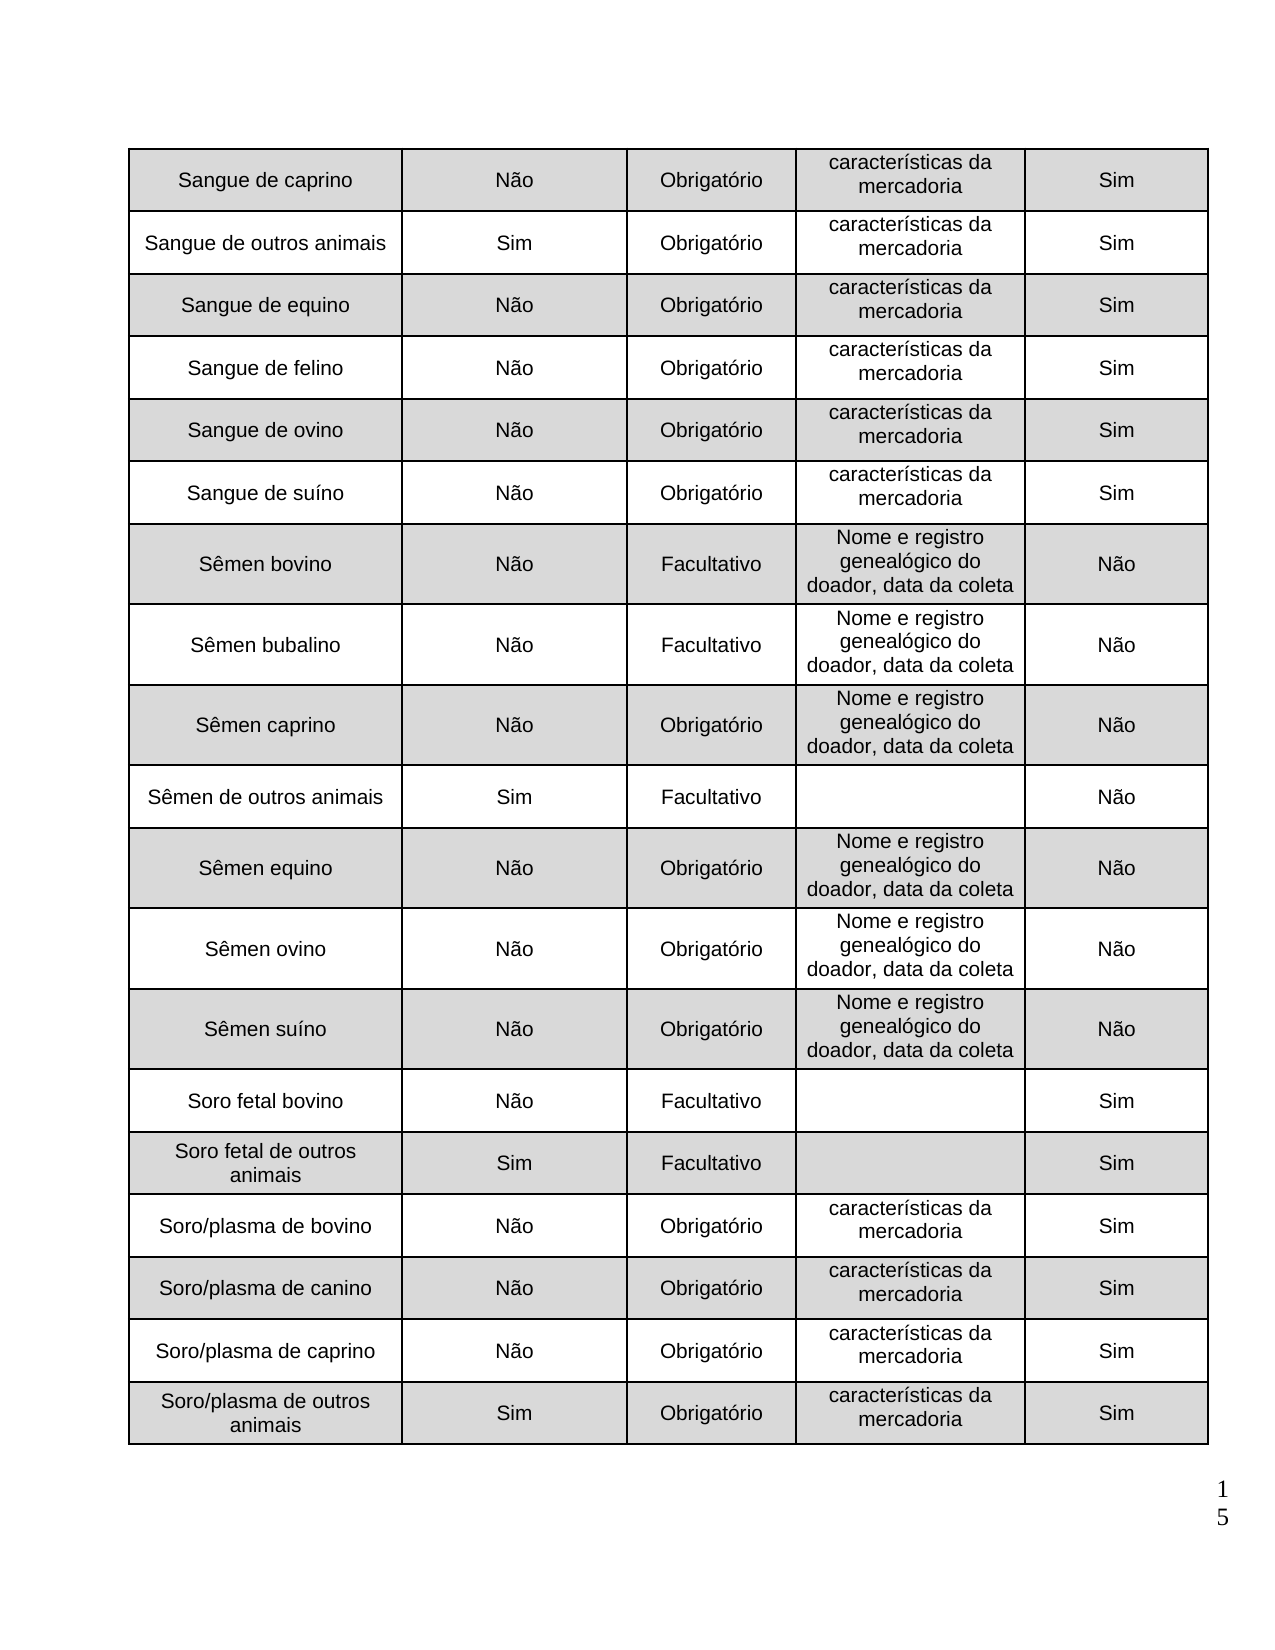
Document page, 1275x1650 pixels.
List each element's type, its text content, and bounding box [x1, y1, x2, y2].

table_cell [797, 1133, 1024, 1193]
table_cell Obrigatório [628, 462, 795, 523]
table_cell Sim [1026, 275, 1207, 335]
table_cell características da mercadoria [797, 462, 1024, 523]
table_cell Sêmen equino [130, 829, 401, 907]
table_cell Sim [403, 766, 626, 827]
table_cell Sim [1026, 400, 1207, 460]
table_cell Soro/plasma de bovino [130, 1195, 401, 1256]
table_cell Nome e registro genealógico do doador, data da coleta [797, 909, 1024, 988]
table_cell Sim [1026, 1195, 1207, 1256]
table_cell Não [1026, 829, 1207, 907]
table_cell Sêmen ovino [130, 909, 401, 988]
table_cell Facultativo [628, 766, 795, 827]
table_cell Sêmen de outros animais [130, 766, 401, 827]
table_cell Obrigatório [628, 686, 795, 764]
table_cell Soro fetal de outros animais [130, 1133, 401, 1193]
table_cell Obrigatório [628, 1320, 795, 1381]
table_cell Facultativo [628, 1070, 795, 1131]
table_cell Soro fetal bovino [130, 1070, 401, 1131]
table_cell Sim [403, 1133, 626, 1193]
table_cell Não [1026, 990, 1207, 1068]
table_cell Obrigatório [628, 275, 795, 335]
table_cell Não [403, 275, 626, 335]
table_cell Não [403, 400, 626, 460]
table_cell características da mercadoria [797, 400, 1024, 460]
table_cell Sim [1026, 337, 1207, 398]
table_cell Sim [1026, 1070, 1207, 1131]
table_cell características da mercadoria [797, 1383, 1024, 1443]
table_cell Soro/plasma de caprino [130, 1320, 401, 1381]
table_cell Soro/plasma de canino [130, 1258, 401, 1318]
table_cell Sim [403, 212, 626, 273]
table_cell Não [1026, 766, 1207, 827]
table_cell Não [1026, 686, 1207, 764]
table_cell Sangue de ovino [130, 400, 401, 460]
table_cell Nome e registro genealógico do doador, data da coleta [797, 686, 1024, 764]
table_cell Obrigatório [628, 1383, 795, 1443]
table_cell Não [403, 1320, 626, 1381]
table_cell Obrigatório [628, 990, 795, 1068]
table_cell Obrigatório [628, 337, 795, 398]
table_cell Sim [1026, 462, 1207, 523]
table_cell Obrigatório [628, 829, 795, 907]
table_cell Não [1026, 605, 1207, 684]
table_cell Obrigatório [628, 1195, 795, 1256]
table_cell Sim [403, 1383, 626, 1443]
table_cell Sangue de outros animais [130, 212, 401, 273]
table_cell Obrigatório [628, 909, 795, 988]
table_cell Não [403, 605, 626, 684]
table_cell Sangue de caprino [130, 150, 401, 210]
table_cell Não [403, 909, 626, 988]
table_cell Não [403, 150, 626, 210]
table_cell características da mercadoria [797, 275, 1024, 335]
table_cell Nome e registro genealógico do doador, data da coleta [797, 525, 1024, 603]
table_cell Não [403, 686, 626, 764]
table_cell Facultativo [628, 1133, 795, 1193]
table_cell Nome e registro genealógico do doador, data da coleta [797, 605, 1024, 684]
table_cell Soro/plasma de outros animais [130, 1383, 401, 1443]
table_cell Obrigatório [628, 400, 795, 460]
table_cell Sêmen bubalino [130, 605, 401, 684]
table_cell características da mercadoria [797, 1320, 1024, 1381]
table_cell características da mercadoria [797, 1195, 1024, 1256]
table_cell Sangue de equino [130, 275, 401, 335]
table_cell Não [403, 462, 626, 523]
table_cell Nome e registro genealógico do doador, data da coleta [797, 990, 1024, 1068]
table_cell Sangue de felino [130, 337, 401, 398]
table_cell Não [403, 337, 626, 398]
table_cell Facultativo [628, 605, 795, 684]
table_cell Não [403, 829, 626, 907]
table_cell características da mercadoria [797, 337, 1024, 398]
table_cell Sêmen caprino [130, 686, 401, 764]
table_cell Facultativo [628, 525, 795, 603]
table_cell Obrigatório [628, 1258, 795, 1318]
table_cell [797, 766, 1024, 827]
table_cell Sim [1026, 150, 1207, 210]
table_cell Sim [1026, 1133, 1207, 1193]
table_cell características da mercadoria [797, 1258, 1024, 1318]
table_cell Obrigatório [628, 212, 795, 273]
table_cell Nome e registro genealógico do doador, data da coleta [797, 829, 1024, 907]
table_cell Sim [1026, 1320, 1207, 1381]
table_cell Não [1026, 909, 1207, 988]
table_cell Sêmen bovino [130, 525, 401, 603]
table_cell características da mercadoria [797, 150, 1024, 210]
table_cell Sim [1026, 212, 1207, 273]
table_cell [797, 1070, 1024, 1131]
table_cell Sangue de suíno [130, 462, 401, 523]
table_cell Não [403, 990, 626, 1068]
table_cell Obrigatório [628, 150, 795, 210]
table_cell Sim [1026, 1383, 1207, 1443]
table_cell Não [403, 525, 626, 603]
table_cell Sêmen suíno [130, 990, 401, 1068]
table_cell características da mercadoria [797, 212, 1024, 273]
table_cell Não [403, 1070, 626, 1131]
table_cell Sim [1026, 1258, 1207, 1318]
table_cell Não [403, 1258, 626, 1318]
table_cell Não [403, 1195, 626, 1256]
table_cell Não [1026, 525, 1207, 603]
